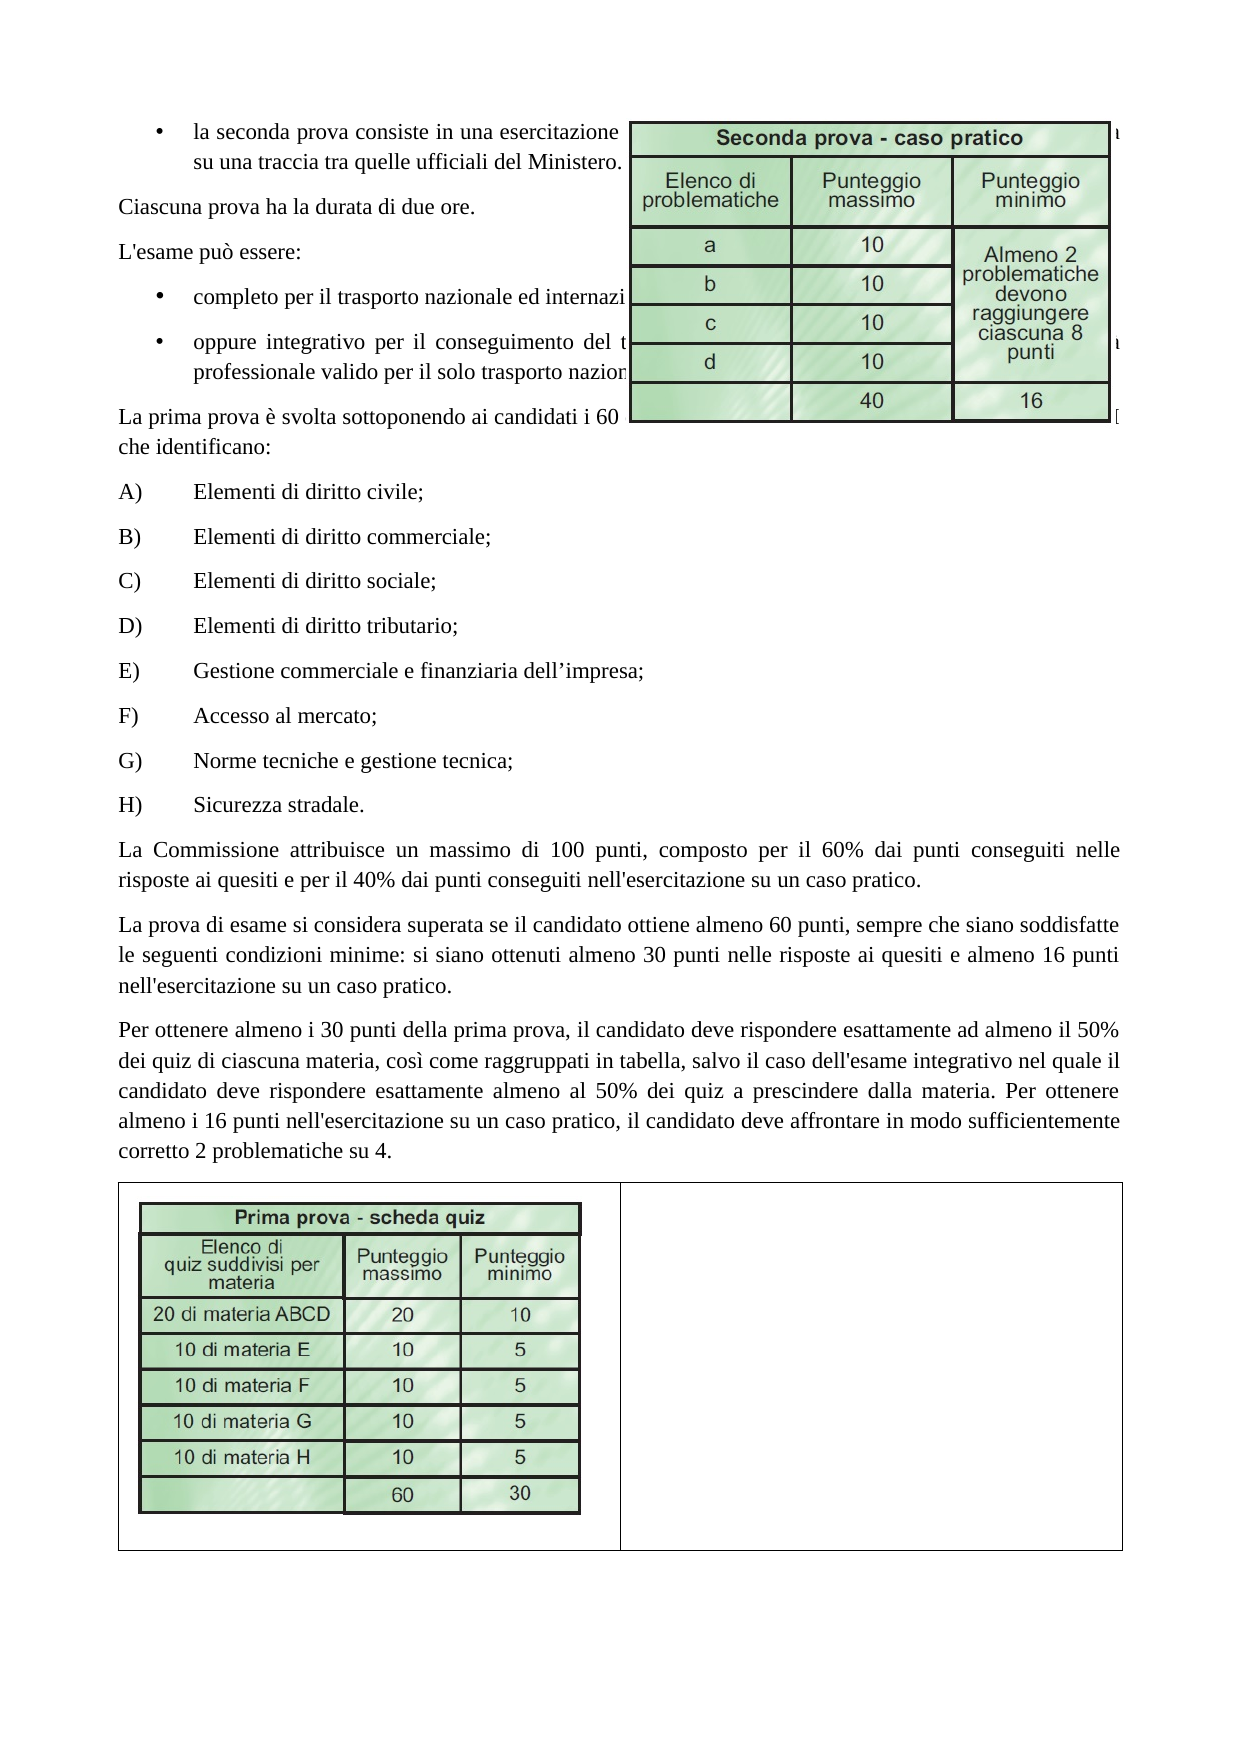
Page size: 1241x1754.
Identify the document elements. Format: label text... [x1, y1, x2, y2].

list Elementi di diritto commerciale; [118, 523, 1122, 549]
list la seconda prova consiste in una esercitazione su un caso pratico, cioè nello svolgimento di un tema su una traccia tra quelle ufficiali del Ministero. [156, 118, 625, 175]
list Accesso al mercato; [118, 702, 1122, 728]
text La Commissione attribuisce un massimo di 100 punti, composto per il 60% dai punti conseguiti nelle risposte ai quesiti e per il 40% dai punti conseguiti nell'esercitazione su un caso pratico. [118, 836, 1122, 893]
list Norme tecniche e gestione tecnica; [118, 747, 1122, 773]
table_header [119, 1183, 620, 1550]
table_header [119, 1552, 620, 1592]
list Elementi di diritto tributario; [118, 612, 1122, 639]
text L'esame può essere: [118, 238, 625, 264]
list oppure integrativo per il conseguimento del titolo da parte di possessori dell'attestato di idoneità professionale valido per il solo trasporto nazionale. [156, 328, 625, 384]
text Ciascuna prova ha la durata di due ore. [118, 193, 625, 219]
list Elementi di diritto sociale; [118, 568, 1122, 594]
text La prima prova è svolta sottoponendo ai candidati i 60 quiz ripartiti tra le diverse materie A-B-C-D-E-F-G-H che identificano: [118, 403, 1122, 459]
list Gestione commerciale e finanziaria dell’impresa; [118, 657, 1122, 683]
list Sicurezza stradale. [118, 792, 1122, 818]
table_header [621, 1183, 1122, 1550]
text La prova di esame si considera superata se il candidato ottiene almeno 60 punti, sempre che siano soddisfatte le seguenti condizioni minime: si siano ottenuti almeno 30 punti nelle risposte ai quesiti e almeno 16 punti nell'esercitazione su un caso pratico. [118, 911, 1122, 998]
list completo per il trasporto nazionale ed internazionale; [156, 283, 625, 309]
text Per ottenere almeno i 30 punti della prima prova, il candidato deve rispondere esattamente ad almeno il 50% dei quiz di ciascuna materia, così come raggruppati in tabella, salvo il caso dell'esame integrativo nel quale il candidato deve rispondere esattamente almeno al 50% dei quiz a prescindere dalla materia. Per ottenere almeno i 16 punti nell'esercitazione su un caso pratico, il candidato deve affrontare in modo sufficientemente corretto 2 problematiche su 4. [118, 1017, 1122, 1164]
table_header [621, 1552, 1122, 1592]
list Elementi di diritto civile; [118, 478, 1122, 504]
